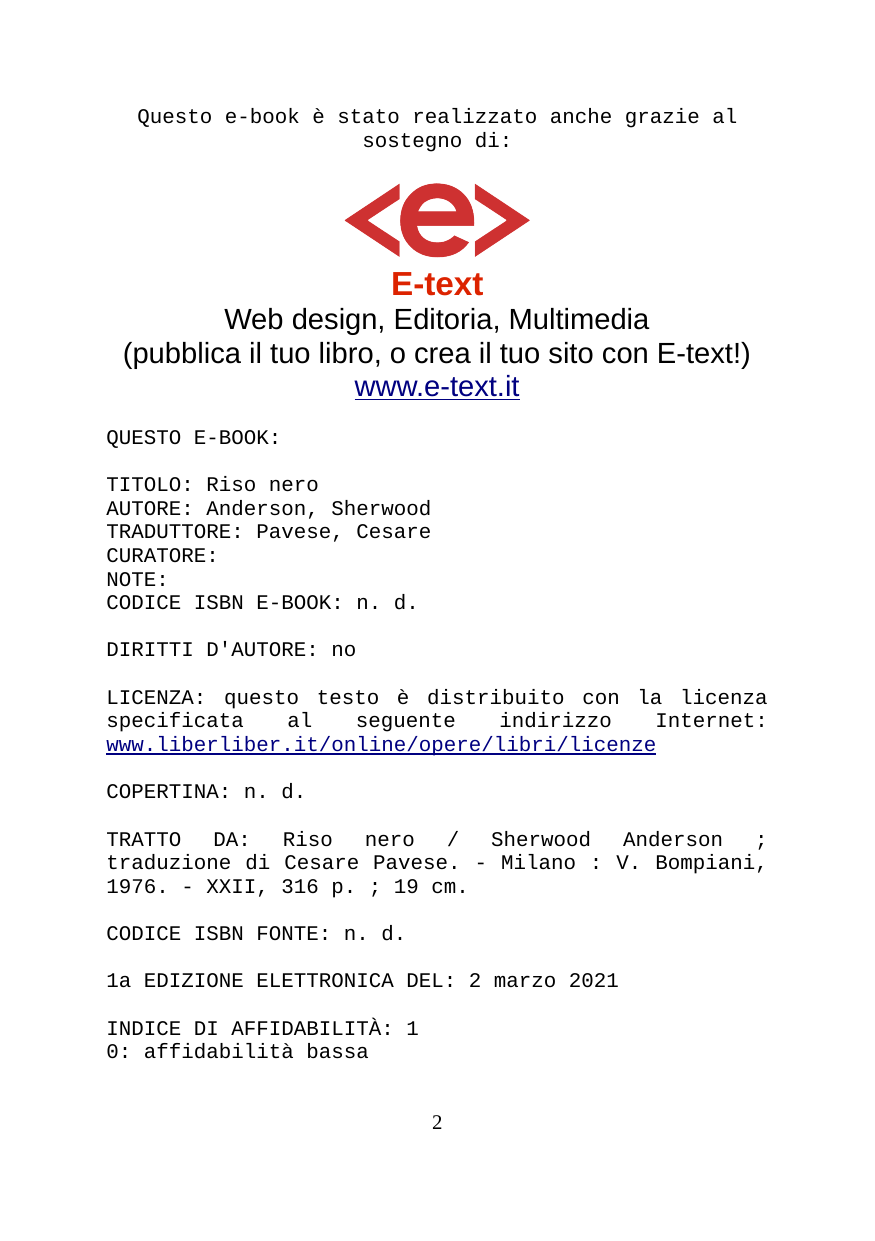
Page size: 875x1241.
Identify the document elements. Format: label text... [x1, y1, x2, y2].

text AUTORE: Anderson, Sherwood [106, 498, 768, 521]
text NOTE: [106, 568, 768, 592]
text LICENZA: questo testo è distribuito con la licenza specificata al seguente indirizzo Internet: www.liberliber.it/online/opere/libri/licenze [106, 687, 768, 758]
text CODICE ISBN FONTE: n. d. [106, 923, 768, 947]
text TRATTO DA: Riso nero / Sherwood Anderson ; traduzione di Cesare Pavese. - Milano : V. Bompiani, 1976. - XXII, 316 p. ; 19 cm. [106, 829, 768, 899]
picture [343, 183, 531, 258]
text Web design, Editoria, Multimedia [106, 302, 768, 336]
text 0: affidabilità bassa [106, 1041, 768, 1065]
text COPERTINA: n. d. [106, 781, 768, 805]
text 1a EDIZIONE ELETTRONICA DEL: 2 marzo 2021 [106, 971, 768, 994]
text DIRITTI D'AUTORE: no [106, 639, 768, 663]
text CURATORE: [106, 545, 768, 568]
text (pubblica il tuo libro, o crea il tuo sito con E-text!) [106, 336, 768, 369]
text CODICE ISBN E-BOOK: n. d. [106, 592, 768, 616]
text QUESTO E-BOOK: [106, 427, 768, 450]
text Questo e-book è stato realizzato anche grazie al sostegno di: [106, 106, 768, 153]
text INDICE DI AFFIDABILITÀ: 1 [106, 1018, 768, 1041]
text TITOLO: Riso nero [106, 474, 768, 498]
text E-text [106, 264, 768, 302]
text www.e-text.it [106, 369, 768, 403]
text TRADUTTORE: Pavese, Cesare [106, 521, 768, 545]
